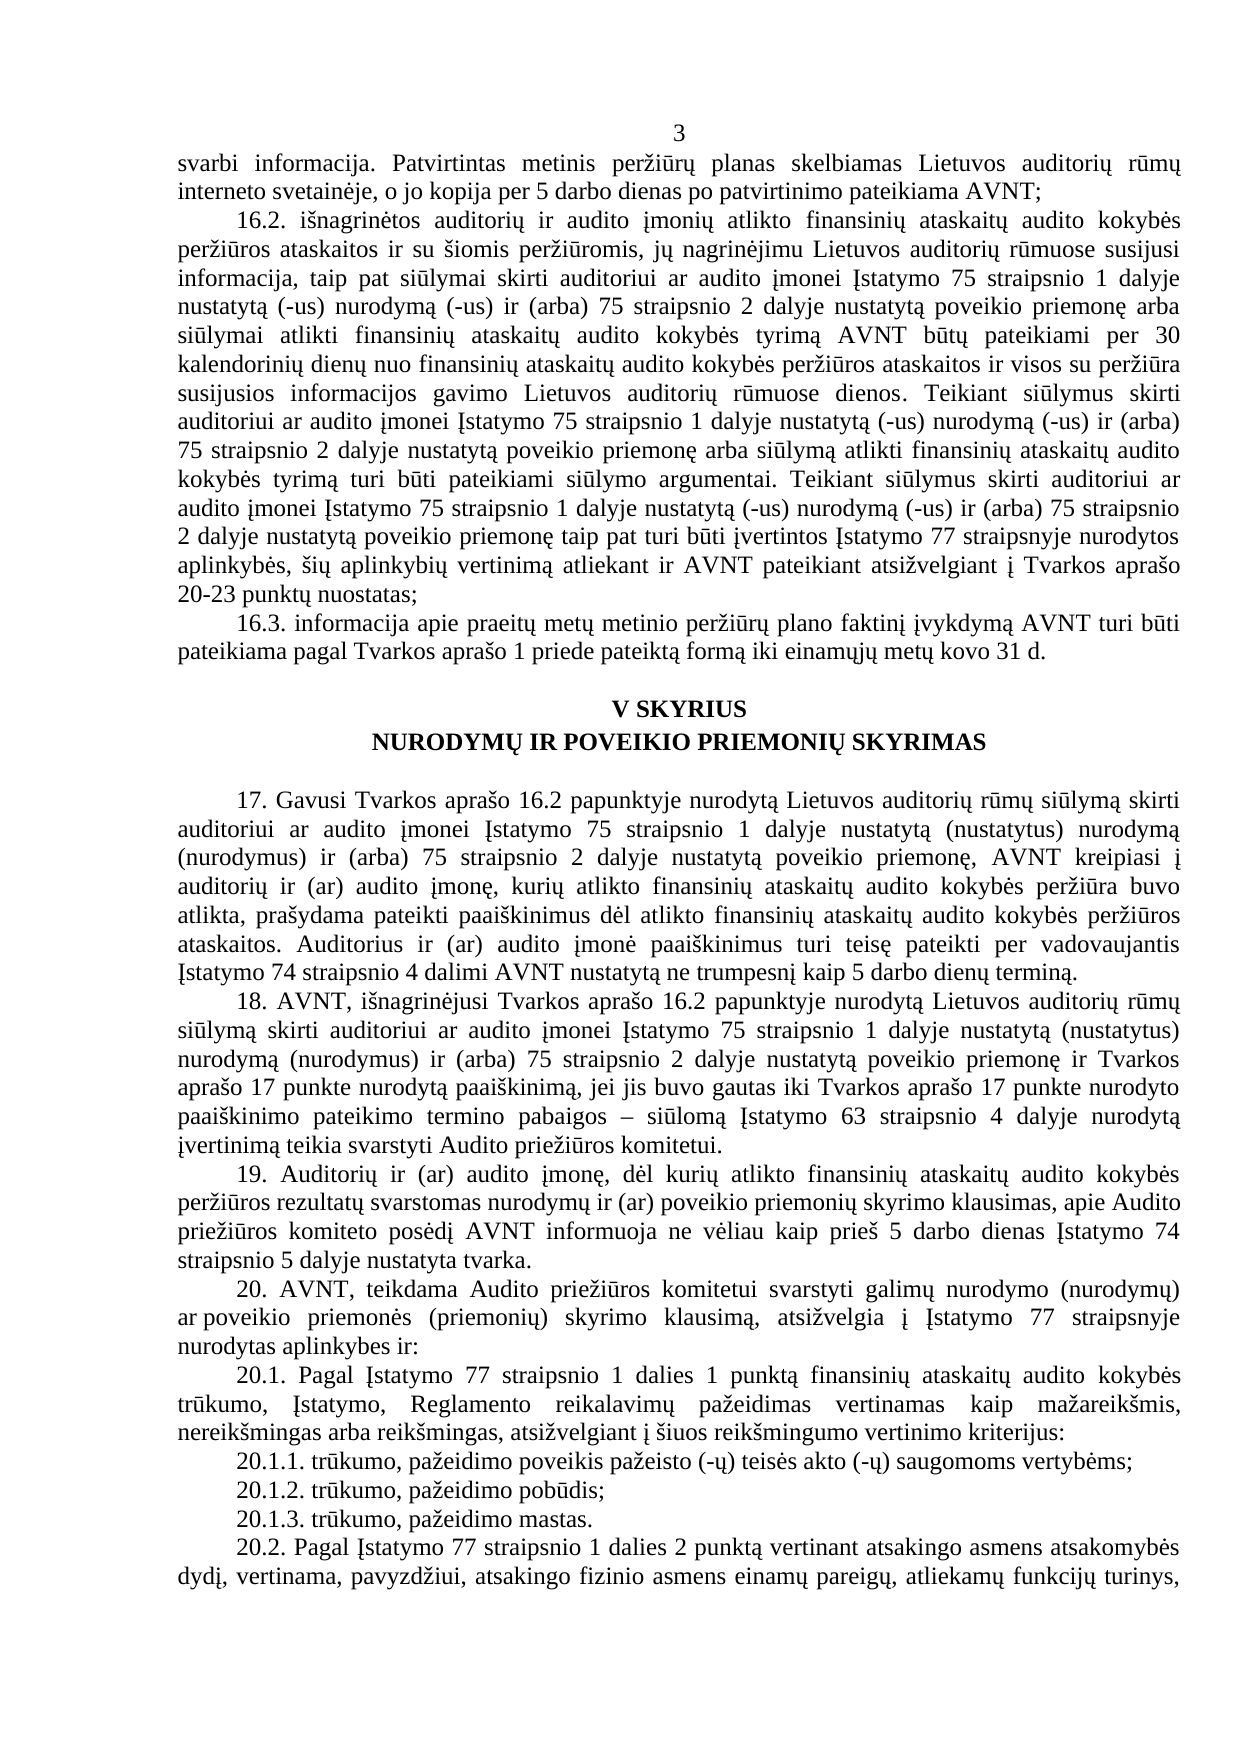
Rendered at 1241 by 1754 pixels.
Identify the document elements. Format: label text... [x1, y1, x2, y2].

text 20. AVNT, teikdama Audito priežiūros komitetui svarstyti galimų nurodymo (nurodymų) ar poveikio priemonės (priemonių) skyrimo klausimą, atsižvelgia į Įstatymo 77 straipsnyje nurodytas aplinkybes ir: [177, 1274, 1181, 1360]
text 16.2. išnagrinėtos auditorių ir audito įmonių atlikto finansinių ataskaitų audito kokybės peržiūros ataskaitos ir su šiomis peržiūromis, jų nagrinėjimu Lietuvos auditorių rūmuose susijusi informacija, taip pat siūlymai skirti auditoriui ar audito įmonei Įstatymo 75 straipsnio 1 dalyje nustatytą (-us) nurodymą (-us) ir (arba) 75 straipsnio 2 dalyje nustatytą poveikio priemonę arba siūlymai atlikti finansinių ataskaitų audito kokybės tyrimą AVNT būtų pateikiami per 30 kalendorinių dienų nuo finansinių ataskaitų audito kokybės peržiūros ataskaitos ir visos su peržiūra susijusios informacijos gavimo Lietuvos auditorių rūmuose dienos. Teikiant siūlymus skirti auditoriui ar audito įmonei Įstatymo 75 straipsnio 1 dalyje nustatytą (-us) nurodymą (-us) ir (arba) 75 straipsnio 2 dalyje nustatytą poveikio priemonę arba siūlymą atlikti finansinių ataskaitų audito kokybės tyrimą turi būti pateikiami siūlymo argumentai. Teikiant siūlymus skirti auditoriui ar audito įmonei Įstatymo 75 straipsnio 1 dalyje nustatytą (-us) nurodymą (-us) ir (arba) 75 straipsnio 2 dalyje nustatytą poveikio priemonę taip pat turi būti įvertintos Įstatymo 77 straipsnyje nurodytos aplinkybės, šių aplinkybių vertinimą atliekant ir AVNT pateikiant atsižvelgiant į Tvarkos aprašo 20-23 punktų nuostatas; [177, 205, 1181, 608]
text 20.2. Pagal Įstatymo 77 straipsnio 1 dalies 2 punktą vertinant atsakingo asmens atsakomybės dydį, vertinama, pavyzdžiui, atsakingo fizinio asmens einamų pareigų, atliekamų funkcijų turinys, [177, 1532, 1181, 1590]
text 18. AVNT, išnagrinėjusi Tvarkos aprašo 16.2 papunktyje nurodytą Lietuvos auditorių rūmų siūlymą skirti auditoriui ar audito įmonei Įstatymo 75 straipsnio 1 dalyje nustatytą (nustatytus) nurodymą (nurodymus) ir (arba) 75 straipsnio 2 dalyje nustatytą poveikio priemonę ir Tvarkos aprašo 17 punkte nurodytą paaiškinimą, jei jis buvo gautas iki Tvarkos aprašo 17 punkte nurodyto paaiškinimo pateikimo termino pabaigos – siūlomą Įstatymo 63 straipsnio 4 dalyje nurodytą įvertinimą teikia svarstyti Audito priežiūros komitetui. [177, 986, 1181, 1159]
text V skyrius [177, 694, 1181, 723]
text 19. Auditorių ir (ar) audito įmonę, dėl kurių atlikto finansinių ataskaitų audito kokybės peržiūros rezultatų svarstomas nurodymų ir (ar) poveikio priemonių skyrimo klausimas, apie Audito priežiūros komiteto posėdį AVNT informuoja ne vėliau kaip prieš 5 darbo dienas Įstatymo 74 straipsnio 5 dalyje nustatyta tvarka. [177, 1159, 1181, 1274]
text 20.1. Pagal Įstatymo 77 straipsnio 1 dalies 1 punktą finansinių ataskaitų audito kokybės trūkumo, Įstatymo, Reglamento reikalavimų pažeidimas vertinamas kaip mažareikšmis, nereikšmingas arba reikšmingas, atsižvelgiant į šiuos reikšmingumo vertinimo kriterijus: [177, 1360, 1181, 1446]
text 20.1.3. trūkumo, pažeidimo mastas. [177, 1504, 1181, 1532]
text NURODYMŲ IR POVEIKIO PRIEMONIŲ SKYRIMAS [177, 727, 1181, 756]
text svarbi informacija. Patvirtintas metinis peržiūrų planas skelbiamas Lietuvos auditorių rūmų interneto svetainėje, o jo kopija per 5 darbo dienas po patvirtinimo pateikiama AVNT; [177, 148, 1181, 205]
text 17. Gavusi Tvarkos aprašo 16.2 papunktyje nurodytą Lietuvos auditorių rūmų siūlymą skirti auditoriui ar audito įmonei Įstatymo 75 straipsnio 1 dalyje nustatytą (nustatytus) nurodymą (nurodymus) ir (arba) 75 straipsnio 2 dalyje nustatytą poveikio priemonę, AVNT kreipiasi į auditorių ir (ar) audito įmonę, kurių atlikto finansinių ataskaitų audito kokybės peržiūra buvo atlikta, prašydama pateikti paaiškinimus dėl atlikto finansinių ataskaitų audito kokybės peržiūros ataskaitos. Auditorius ir (ar) audito įmonė paaiškinimus turi teisę pateikti per vadovaujantis Įstatymo 74 straipsnio 4 dalimi AVNT nustatytą ne trumpesnį kaip 5 darbo dienų terminą. [177, 785, 1181, 986]
text 20.1.1. trūkumo, pažeidimo poveikis pažeisto (-ų) teisės akto (-ų) saugomoms vertybėms; [177, 1446, 1181, 1475]
text 16.3. informacija apie praeitų metų metinio peržiūrų plano faktinį įvykdymą AVNT turi būti pateikiama pagal Tvarkos aprašo 1 priede pateiktą formą iki einamųjų metų kovo 31 d. [177, 608, 1181, 665]
text 20.1.2. trūkumo, pažeidimo pobūdis; [177, 1475, 1181, 1504]
